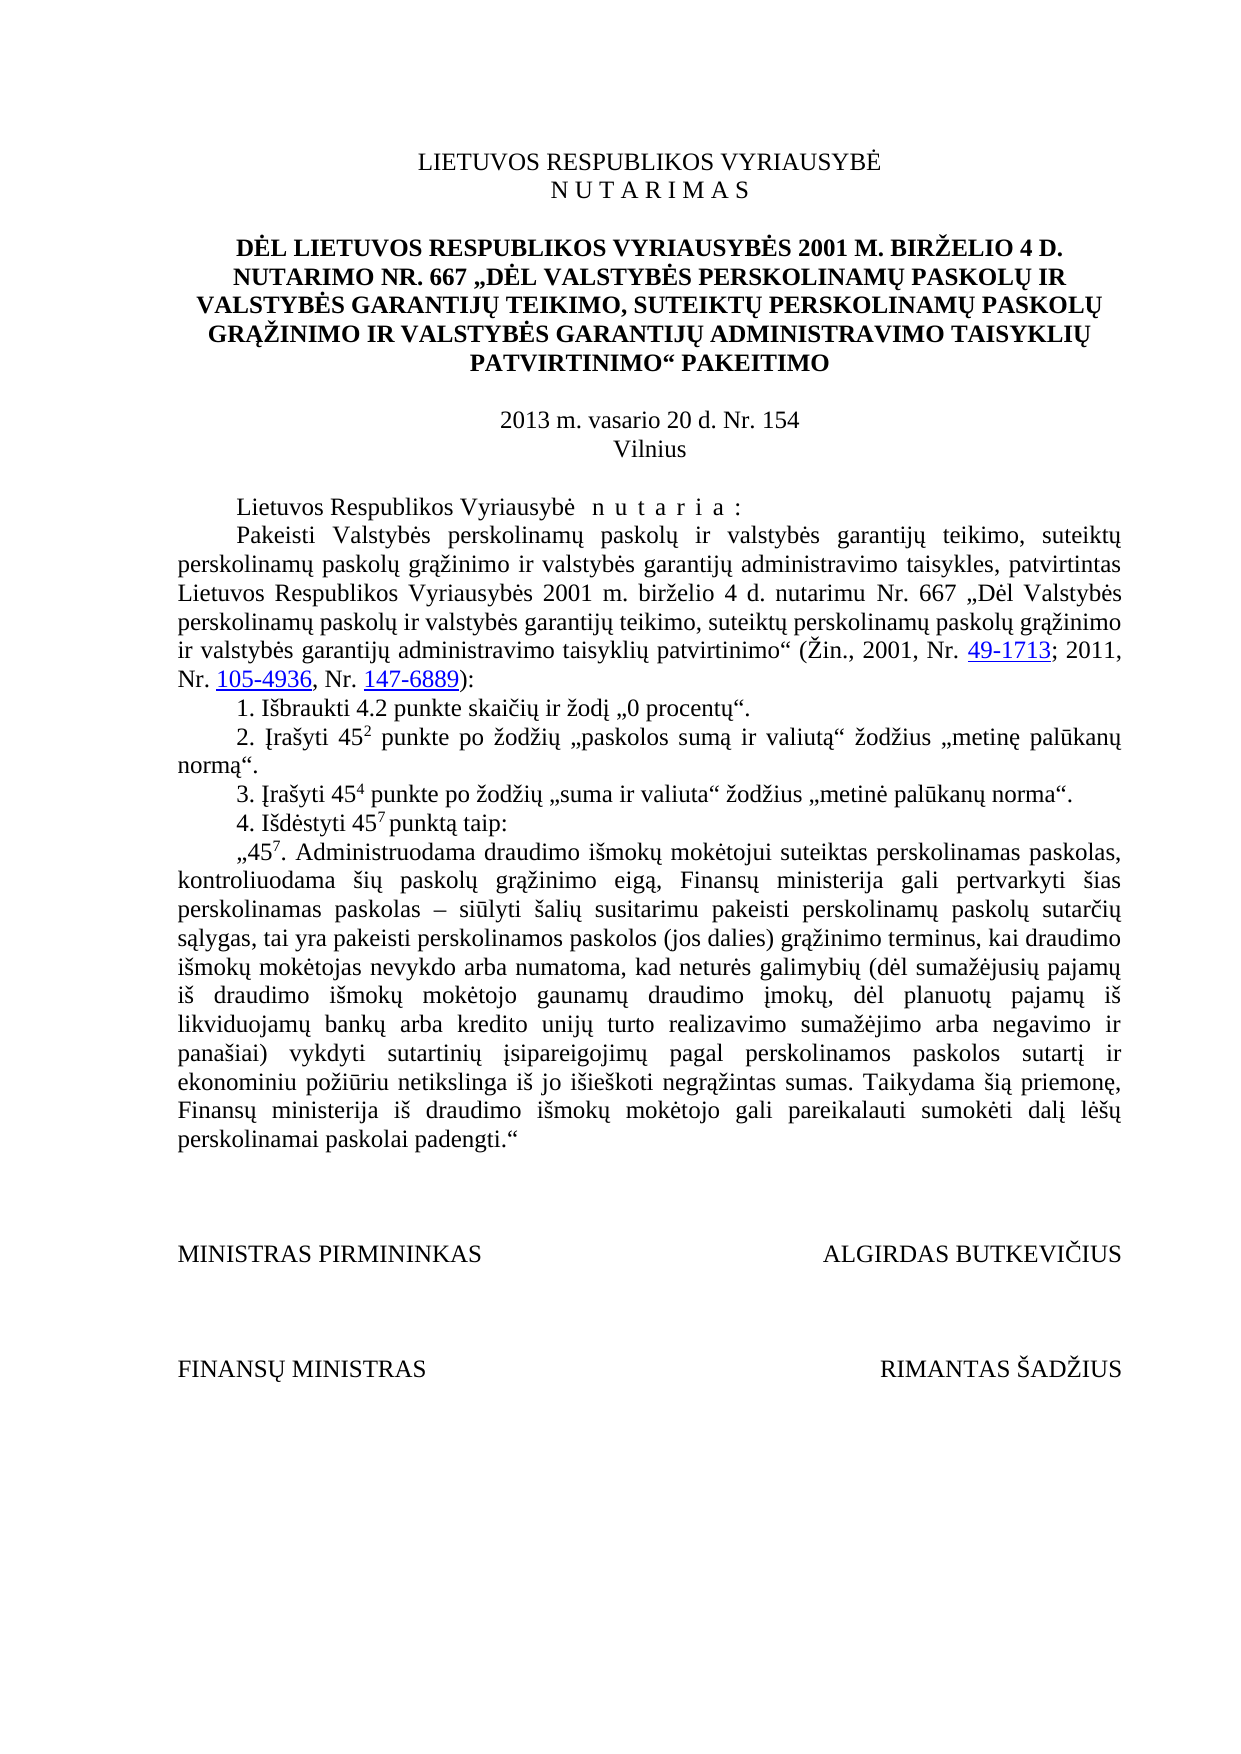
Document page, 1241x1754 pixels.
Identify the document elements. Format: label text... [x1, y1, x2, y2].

text 1. Išbraukti 4.2 punkte skaičių ir žodį „0 procentų“. [177, 693, 1122, 722]
text Vilnius [177, 434, 1122, 463]
text Lietuvos Respublikos Vyriausybė [177, 147, 1122, 176]
text 3. Įrašyti 454 punkte po žodžių „suma ir valiuta“ žodžius „metinė palūkanų norma“. [177, 779, 1122, 808]
text „457. Administruodama draudimo išmokų mokėtojui suteiktas perskolinamas paskolas, kontroliuodama šių paskolų grąžinimo eigą, Finansų ministerija gali pertvarkyti šias perskolinamas paskolas – siūlyti šalių susitarimu pakeisti perskolinamų paskolų sutarčių sąlygas, tai yra pakeisti perskolinamos paskolos (jos dalies) grąžinimo terminus, kai draudimo išmokų mokėtojas nevykdo arba numatoma, kad neturės galimybių (dėl sumažėjusių pajamų iš draudimo išmokų mokėtojo gaunamų draudimo įmokų, dėl planuotų pajamų iš likviduojamų bankų arba kredito unijų turto realizavimo sumažėjimo arba negavimo ir panašiai) vykdyti sutartinių įsipareigojimų pagal perskolinamos paskolos sutartį ir ekonominiu požiūriu netikslinga iš jo išieškoti negrąžintas sumas. Taikydama šią priemonę, Finansų ministerija iš draudimo išmokų mokėtojo gali pareikalauti sumokėti dalį lėšų perskolinamai paskolai padengti.“ [177, 837, 1122, 1153]
text FINANSŲ MINISTRAS RIMANTAS ŠADŽIUS [177, 1354, 1122, 1383]
text MINISTRAS PIRMININKAS ALGIRDAS BUTKEVIČIUS [177, 1239, 1122, 1268]
text 4. Išdėstyti 457 punktą taip: [177, 808, 1122, 837]
text 2. Įrašyti 452 punkte po žodžių „paskolos sumą ir valiutą“ žodžius „metinę palūkanų normą“. [177, 722, 1122, 779]
text Lietuvos Respublikos Vyriausybė nutaria: [177, 492, 1122, 521]
text NUTARIMAS [177, 176, 1122, 204]
text 2013 m. vasario 20 d. Nr. 154 [177, 406, 1122, 434]
text Dėl LIETUVOS RESPUBLIKOS VYRIAUSYBĖS 2001 M. BIRŽELIO 4 D. NUTARIMO NR. 667 „DĖL VALSTYBĖS PERSKOLINAMŲ PASKOLŲ IR VALSTYBĖS GARANTIJŲ TEIKIMO, SUTEIKTŲ PERSKOLINAMŲ PASKOLŲ GRĄŽINIMO IR VALSTYBĖS GARANTIJŲ ADMINISTRAVIMO TAISYKLIŲ PATVIRTINIMO“ PAKEITIMO [177, 233, 1122, 377]
text Pakeisti Valstybės perskolinamų paskolų ir valstybės garantijų teikimo, suteiktų perskolinamų paskolų grąžinimo ir valstybės garantijų administravimo taisykles, patvirtintas Lietuvos Respublikos Vyriausybės 2001 m. birželio 4 d. nutarimu Nr. 667 „Dėl Valstybės perskolinamų paskolų ir valstybės garantijų teikimo, suteiktų perskolinamų paskolų grąžinimo ir valstybės garantijų administravimo taisyklių patvirtinimo“ (Žin., 2001, Nr. 49-1713; 2011, Nr. 105-4936, Nr. 147-6889): [177, 521, 1122, 693]
